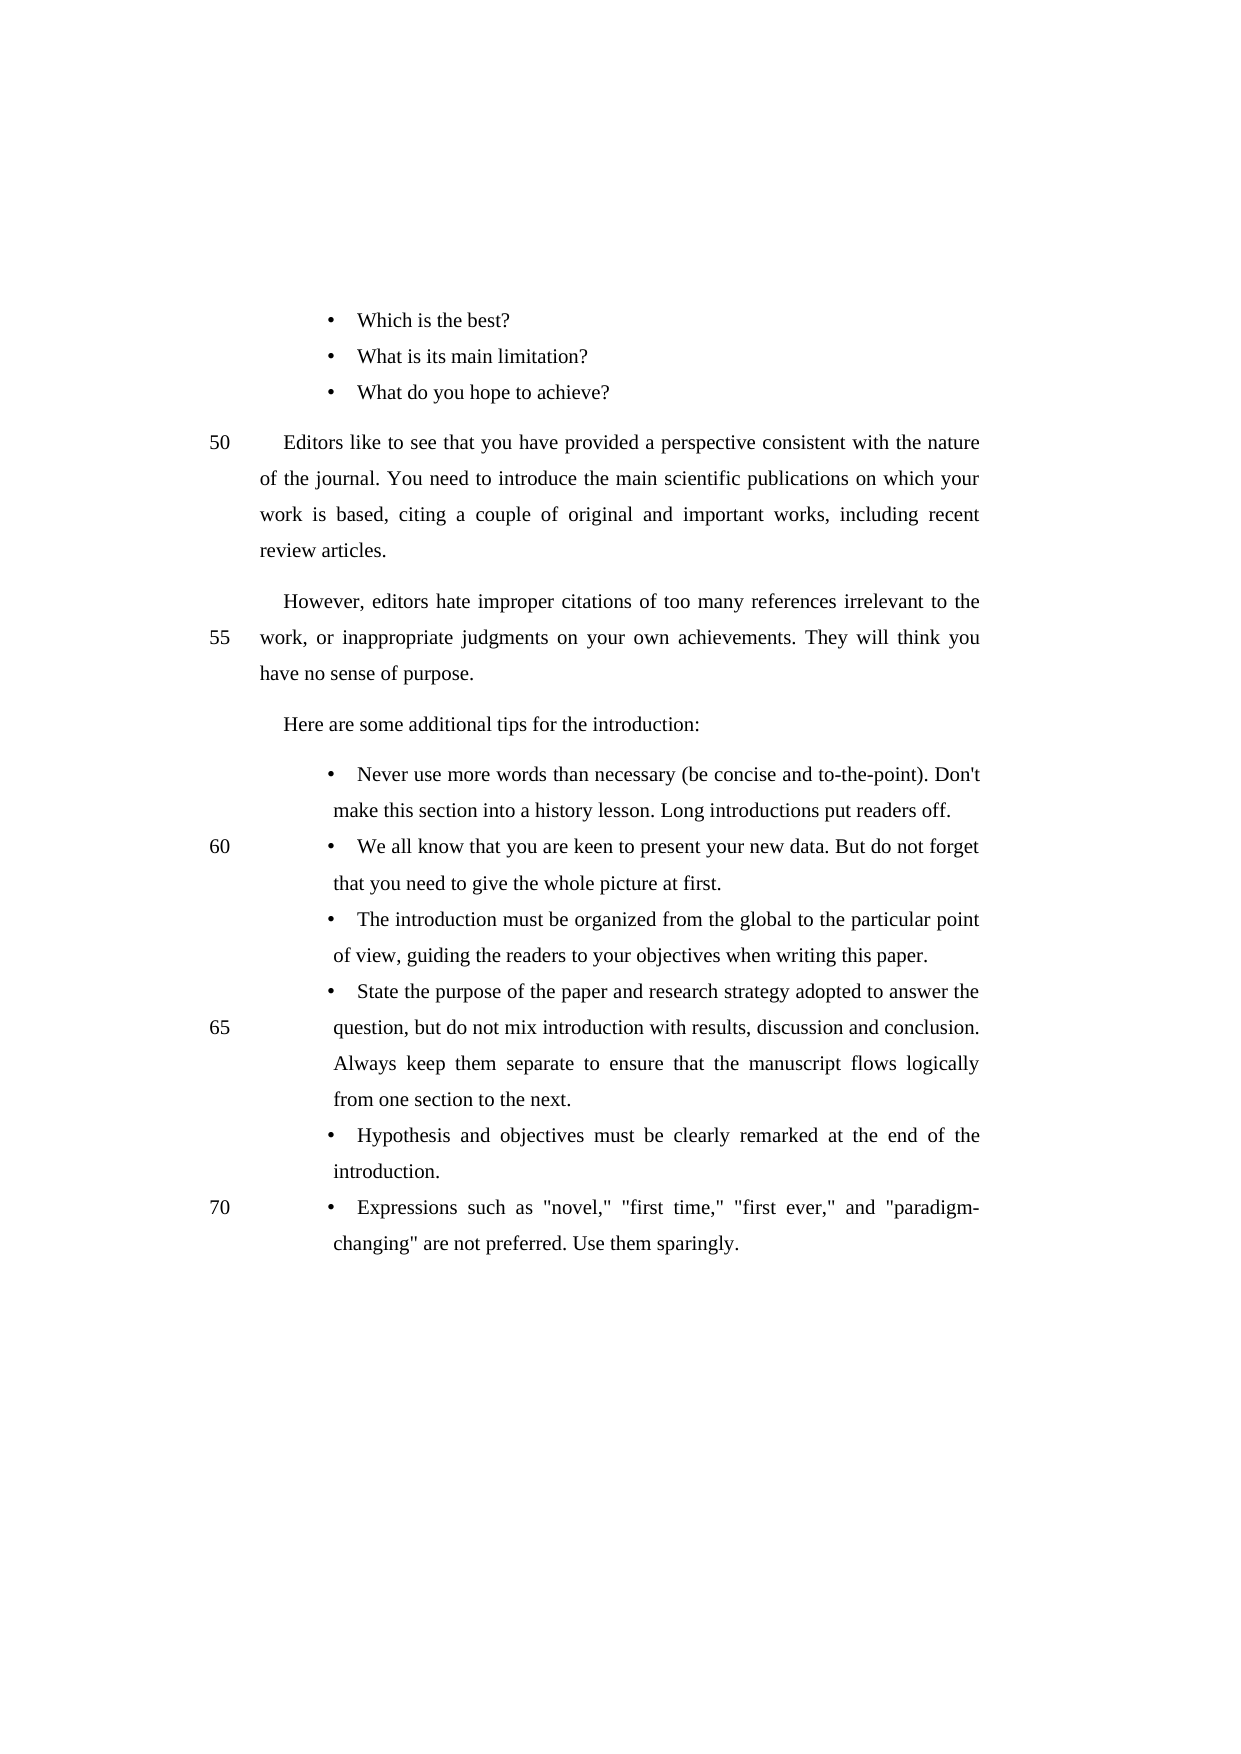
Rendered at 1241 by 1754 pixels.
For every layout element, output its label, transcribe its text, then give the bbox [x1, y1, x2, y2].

list State the purpose of the paper and research strategy adopted to answer the question, but do not mix introduction with results, discussion and conclusion. Always keep them separate to ensure that the manuscript flows logically from one section to the next. [304, 978, 981, 1111]
list Expressions such as "novel," "first time," "first ever," and "paradigm-changing" are not preferred. Use them sparingly. [304, 1195, 981, 1255]
text Here are some additional tips for the introduction: [259, 712, 981, 736]
text However, editors hate improper citations of too many references irrelevant to the work, or inappropriate judgments on your own achievements. They will think you have no sense of purpose. [259, 589, 981, 685]
list Hypothesis and objectives must be clearly remarked at the end of the introduction. [304, 1123, 981, 1183]
list Which is the best? [304, 307, 981, 332]
list We all know that you are keen to present your new data. But do not forget that you need to give the whole picture at first. [304, 834, 981, 894]
list Never use more words than necessary (be concise and to-the-point). Don't make this section into a history lesson. Long introductions put readers off. [304, 762, 981, 822]
text Editors like to see that you have provided a perspective consistent with the nature of the journal. You need to introduce the main scientific publications on which your work is based, citing a couple of original and important works, including recent review articles. [259, 430, 981, 562]
list The introduction must be organized from the global to the particular point of view, guiding the readers to your objectives when writing this paper. [304, 906, 981, 967]
list What do you hope to achieve? [304, 379, 981, 404]
list What is its main limitation? [304, 343, 981, 368]
